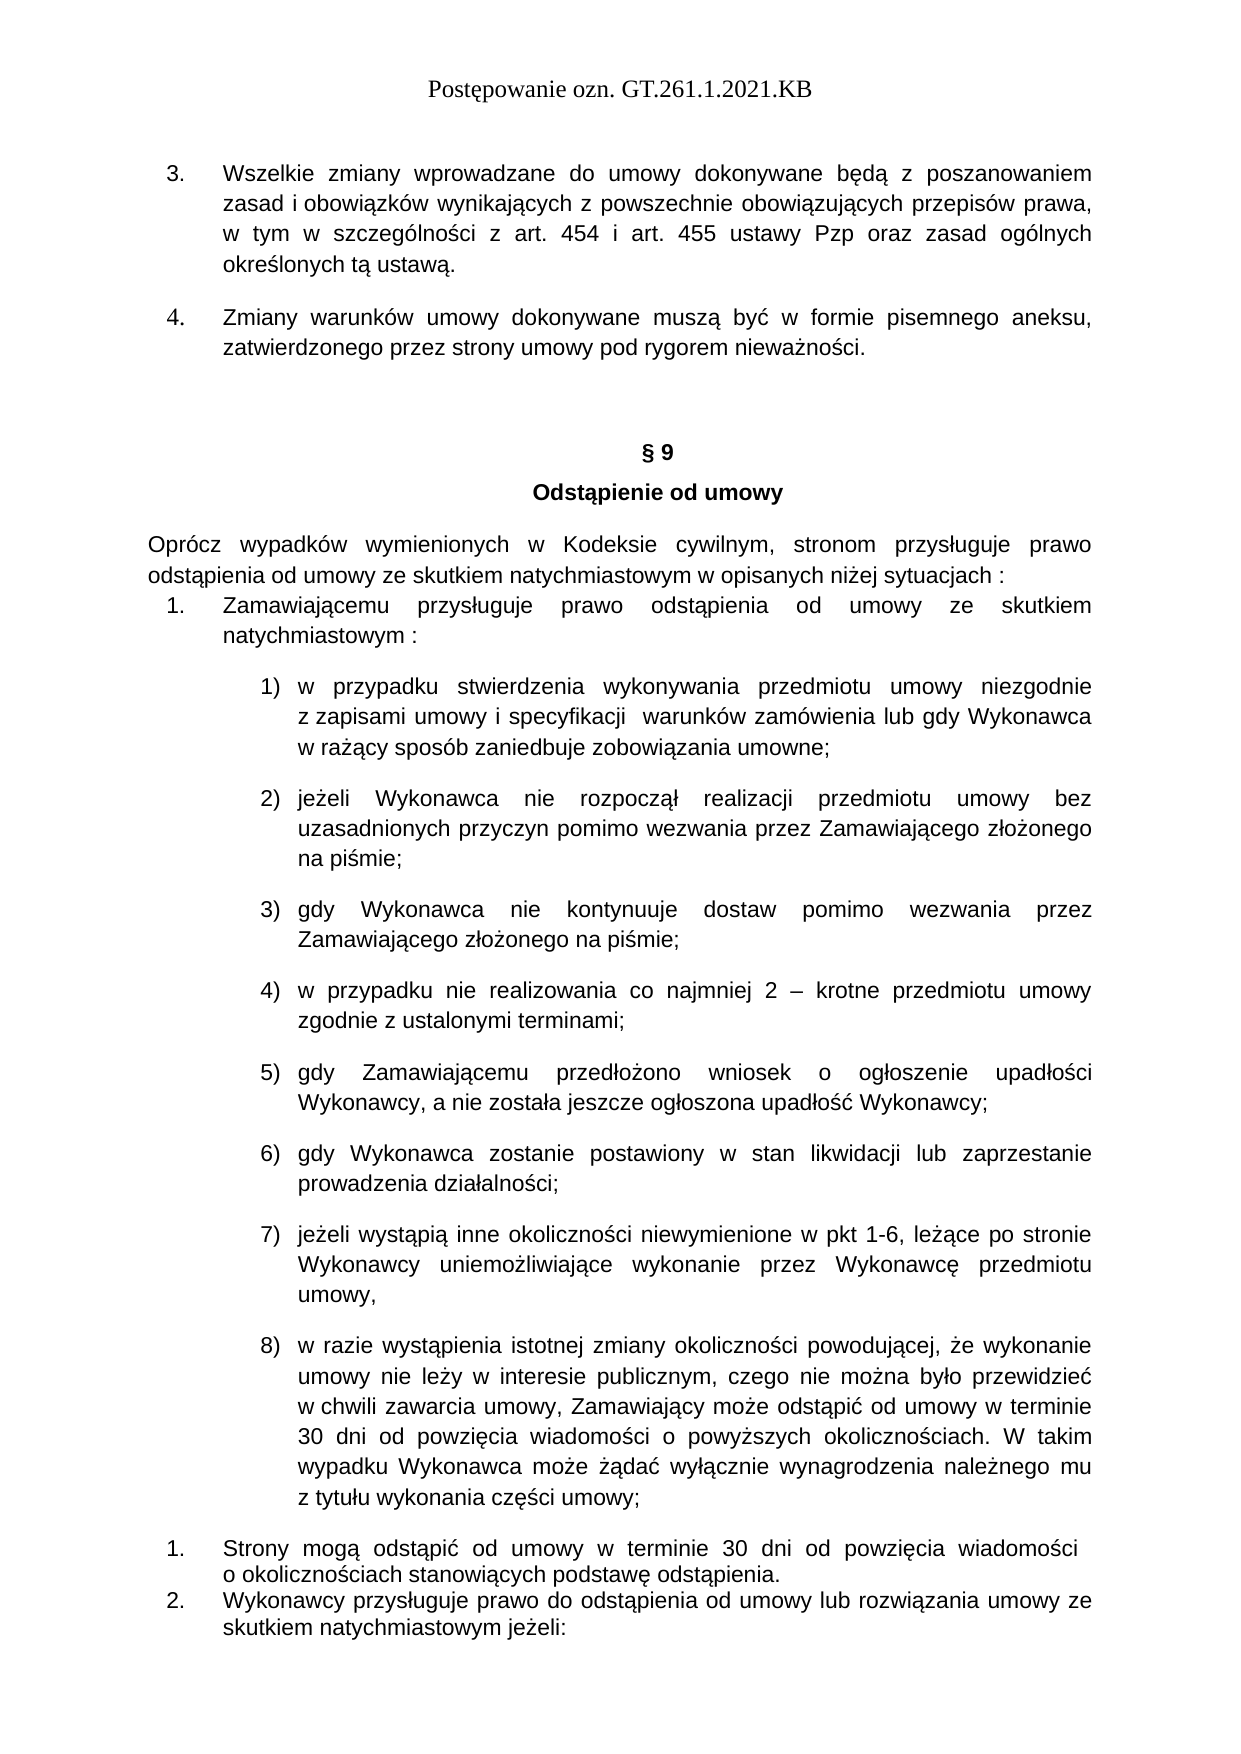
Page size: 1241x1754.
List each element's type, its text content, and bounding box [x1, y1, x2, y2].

list gdy Wykonawca nie kontynuuje dostaw pomimo wezwania przez Zamawiającego złożonego na piśmie; [260, 896, 1093, 952]
list Wykonawcy przysługuje prawo do odstąpienia od umowy lub rozwiązania umowy ze skutkiem natychmiastowym jeżeli: [185, 1587, 1093, 1640]
text Oprócz wypadków wymienionych w Kodeksie cywilnym, stronom przysługuje prawo odstąpienia od umowy ze skutkiem natychmiastowym w opisanych niżej sytuacjach : [148, 531, 1093, 588]
list Zamawiającemu przysługuje prawo odstąpienia od umowy ze skutkiem natychmiastowym : [185, 592, 1093, 648]
text Odstąpienie od umowy [223, 479, 1093, 505]
list Wszelkie zmiany wprowadzane do umowy dokonywane będą z poszanowaniem zasad i obowiązków wynikających z powszechnie obowiązujących przepisów prawa, w tym w szczególności z art. 454 i art. 455 ustawy Pzp oraz zasad ogólnych określonych tą ustawą. [185, 160, 1093, 277]
text § 9 [223, 439, 1093, 466]
list Strony mogą odstąpić od umowy w terminie 30 dni od powzięcia wiadomości o okolicznościach stanowiących podstawę odstąpienia. [185, 1534, 1093, 1587]
list gdy Wykonawca zostanie postawiony w stan likwidacji lub zaprzestanie prowadzenia działalności; [260, 1140, 1093, 1196]
list w przypadku stwierdzenia wykonywania przedmiotu umowy niezgodnie z zapisami umowy i specyfikacji warunków zamówienia lub gdy Wykonawca w rażący sposób zaniedbuje zobowiązania umowne; [260, 673, 1093, 760]
list w razie wystąpienia istotnej zmiany okoliczności powodującej, że wykonanie umowy nie leży w interesie publicznym, czego nie można było przewidzieć w chwili zawarcia umowy, Zamawiający może odstąpić od umowy w terminie 30 dni od powzięcia wiadomości o powyższych okolicznościach. W takim wypadku Wykonawca może żądać wyłącznie wynagrodzenia należnego mu z tytułu wykonania części umowy; [260, 1332, 1093, 1510]
list gdy Zamawiającemu przedłożono wniosek o ogłoszenie upadłości Wykonawcy, a nie została jeszcze ogłoszona upadłość Wykonawcy; [260, 1058, 1093, 1115]
list jeżeli wystąpią inne okoliczności niewymienione w pkt 1-6, leżące po stronie Wykonawcy uniemożliwiające wykonanie przez Wykonawcę przedmiotu umowy, [260, 1221, 1093, 1308]
list w przypadku nie realizowania co najmniej 2 – krotne przedmiotu umowy zgodnie z ustalonymi terminami; [260, 977, 1093, 1034]
list jeżeli Wykonawca nie rozpoczął realizacji przedmiotu umowy bez uzasadnionych przyczyn pomimo wezwania przez Zamawiającego złożonego na piśmie; [260, 784, 1093, 871]
list Zmiany warunków umowy dokonywane muszą być w formie pisemnego aneksu, zatwierdzonego przez strony umowy pod rygorem nieważności. [185, 302, 1093, 361]
